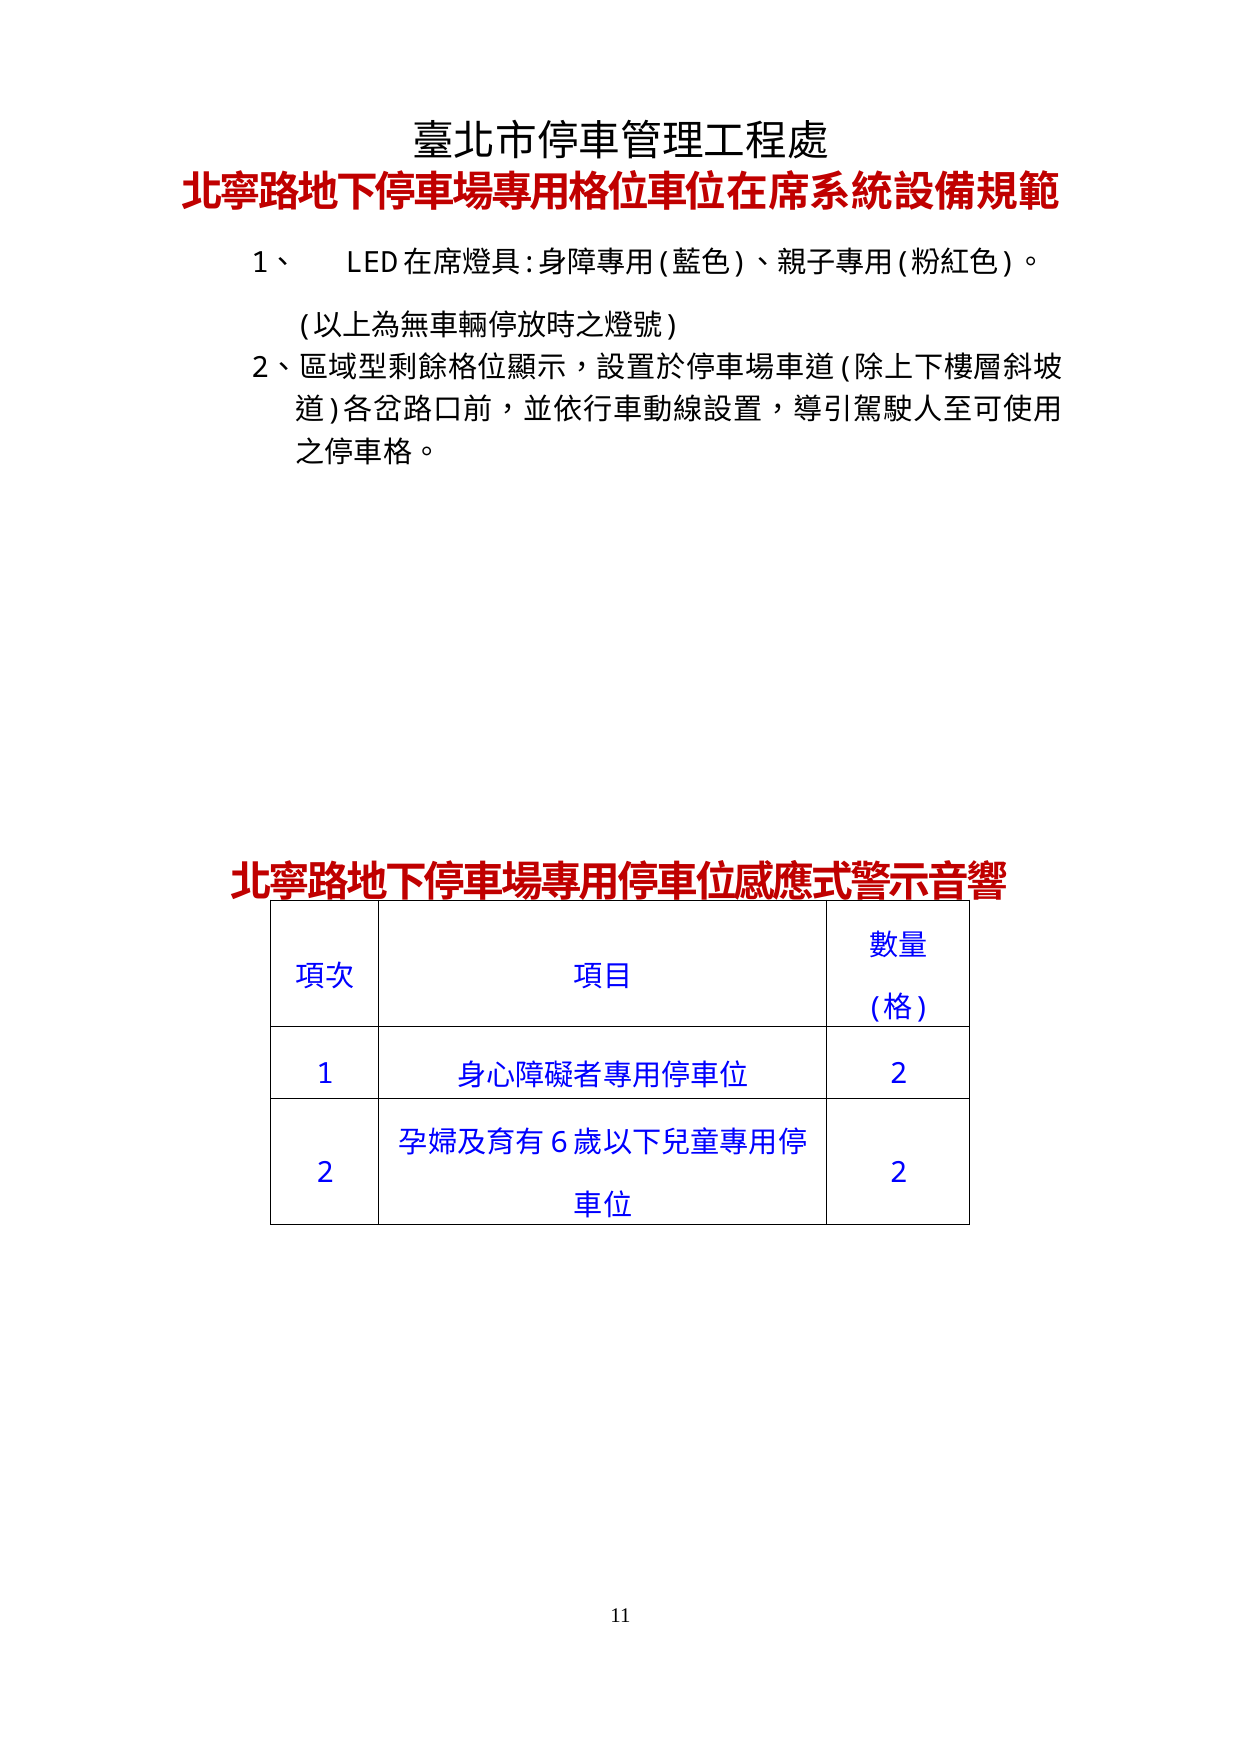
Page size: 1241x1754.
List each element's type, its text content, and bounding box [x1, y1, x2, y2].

text 北寧路地下停車場專用停車位感應式警示音響 [177, 837, 1063, 899]
table_cell 2 [271, 1099, 378, 1223]
table_cell 孕婦及育有6歲以下兒童專用停車位 [379, 1099, 826, 1223]
table_cell 2 [827, 1027, 969, 1097]
table_cell 1 [271, 1027, 378, 1097]
table_header 項目 [379, 901, 826, 1026]
text 臺北市停車管理工程處 [177, 96, 1063, 158]
text 2、區域型剩餘格位顯示，設置於停車場車道(除上下樓層斜坡道)各岔路口前，並依行車動線設置，導引駕駛人至可使用之停車格。 [251, 343, 1063, 470]
text 北寧路地下停車場專用格位車位在席系統設備規範 [177, 158, 1063, 218]
table_header 數量(格) [827, 901, 969, 1026]
table_cell 2 [827, 1099, 969, 1223]
list LED在席燈具:身障專用(藍色)、親子專用(粉紅色)。(以上為無車輛停放時之燈號) [251, 218, 1063, 343]
table_cell 身心障礙者專用停車位 [379, 1027, 826, 1097]
table_header 項次 [271, 901, 378, 1026]
